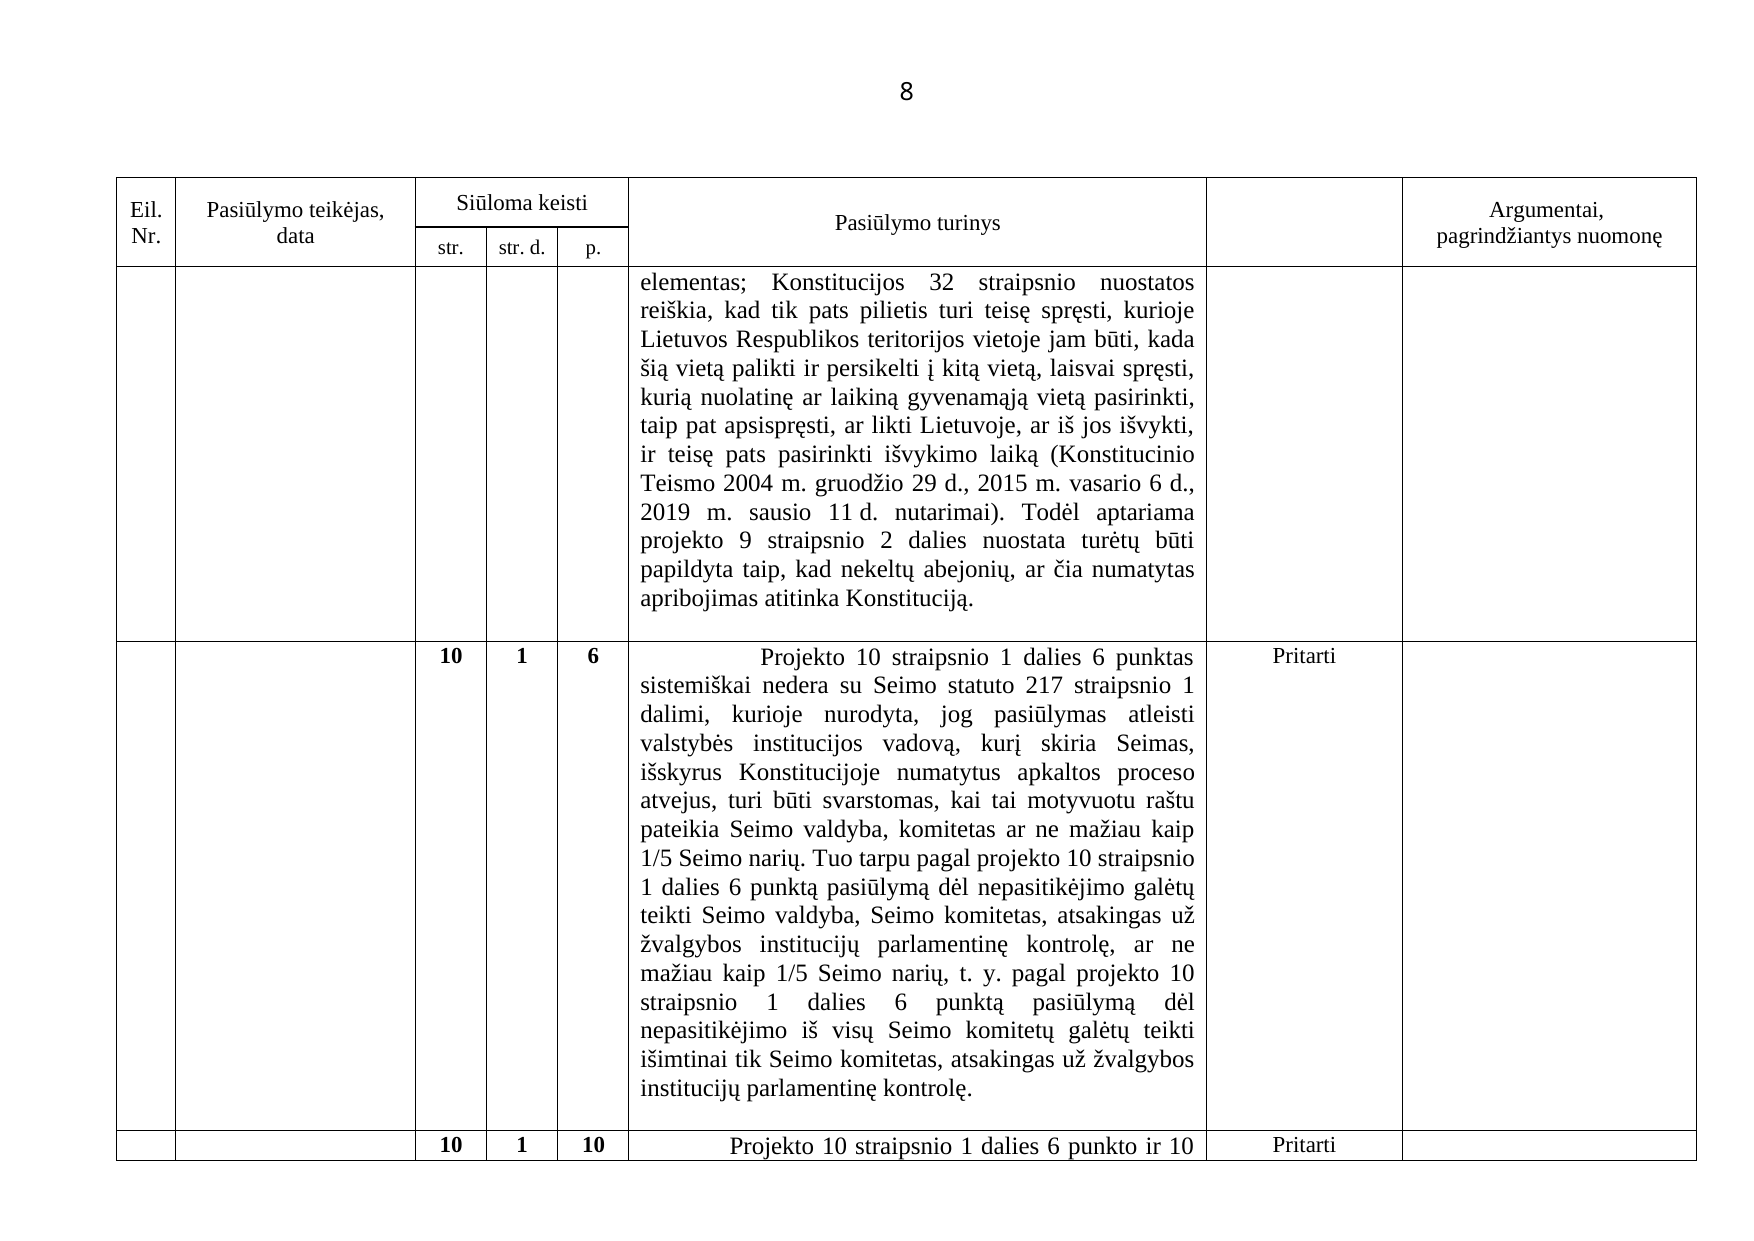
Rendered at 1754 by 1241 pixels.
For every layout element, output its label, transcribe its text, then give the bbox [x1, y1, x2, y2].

table_cell 10 [558, 1131, 628, 1160]
table_cell p. [558, 228, 628, 266]
table_cell [416, 267, 486, 641]
table_cell [176, 1131, 415, 1160]
table_cell [558, 267, 628, 641]
table_cell 1 [487, 642, 557, 1130]
table_cell [176, 642, 415, 1130]
table_cell 1 [487, 1131, 557, 1160]
table_cell Projekto 10 straipsnio 1 dalies 6 punkto ir 10 [629, 1131, 1206, 1160]
table_cell Pritarti [1207, 642, 1402, 1130]
table_cell Projekto 10 straipsnio 1 dalies 6 punktas sistemiškai nedera su Seimo statuto 217 straipsnio 1 dalimi, kurioje nurodyta, jog pasiūlymas atleisti valstybės institucijos vadovą, kurį skiria Seimas, išskyrus Konstitucijoje numatytus apkaltos proceso atvejus, turi būti svarstomas, kai tai motyvuotu raštu pateikia Seimo valdyba, komitetas ar ne mažiau kaip 1/5 Seimo narių. Tuo tarpu pagal projekto 10 straipsnio 1 dalies 6 punktą pasiūlymą dėl nepasitikėjimo galėtų teikti Seimo valdyba, Seimo komitetas, atsakingas už žvalgybos institucijų parlamentinę kontrolę, ar ne mažiau kaip 1/5 Seimo narių, t. y. pagal projekto 10 straipsnio 1 dalies 6 punktą pasiūlymą dėl nepasitikėjimo iš visų Seimo komitetų galėtų teikti išimtinai tik Seimo komitetas, atsakingas už žvalgybos institucijų parlamentinę kontrolę. [629, 642, 1206, 1130]
table_cell [1207, 267, 1402, 641]
table_cell [1403, 267, 1696, 641]
table_header Eil. Nr. [117, 178, 175, 266]
table_cell [1403, 642, 1696, 1130]
table_header Argumentai, pagrindžiantys nuomonę [1403, 178, 1696, 266]
table_header [1207, 178, 1402, 266]
table_cell [117, 267, 175, 641]
table_cell str. [416, 228, 486, 266]
table_cell elementas; Konstitucijos 32 straipsnio nuostatos reiškia, kad tik pats pilietis turi teisę spręsti, kurioje Lietuvos Respublikos teritorijos vietoje jam būti, kada šią vietą palikti ir persikelti į kitą vietą, laisvai spręsti, kurią nuolatinę ar laikiną gyvenamąją vietą pasirinkti, taip pat apsispręsti, ar likti Lietuvoje, ar iš jos išvykti, ir teisę pats pasirinkti išvykimo laiką (Konstitucinio Teismo 2004 m. gruodžio 29 d., 2015 m. vasario 6 d., 2019 m. sausio 11 d. nutarimai). Todėl aptariama projekto 9 straipsnio 2 dalies nuostata turėtų būti papildyta taip, kad nekeltų abejonių, ar čia numatytas apribojimas atitinka Konstituciją. [629, 267, 1206, 641]
table_cell [1403, 1131, 1696, 1160]
table_header Pasiūlymo teikėjas, data [176, 178, 415, 266]
table_cell 10 [416, 1131, 486, 1160]
table_cell Pritarti [1207, 1131, 1402, 1160]
table_cell [176, 267, 415, 641]
table_cell str. d. [487, 228, 557, 266]
table_header Pasiūlymo turinys [629, 178, 1206, 266]
table_cell [117, 642, 175, 1130]
table_cell 6 [558, 642, 628, 1130]
table_cell [487, 267, 557, 641]
table_cell [117, 1131, 175, 1160]
table_header Siūloma keisti [416, 178, 628, 226]
table_cell 10 [416, 642, 486, 1130]
